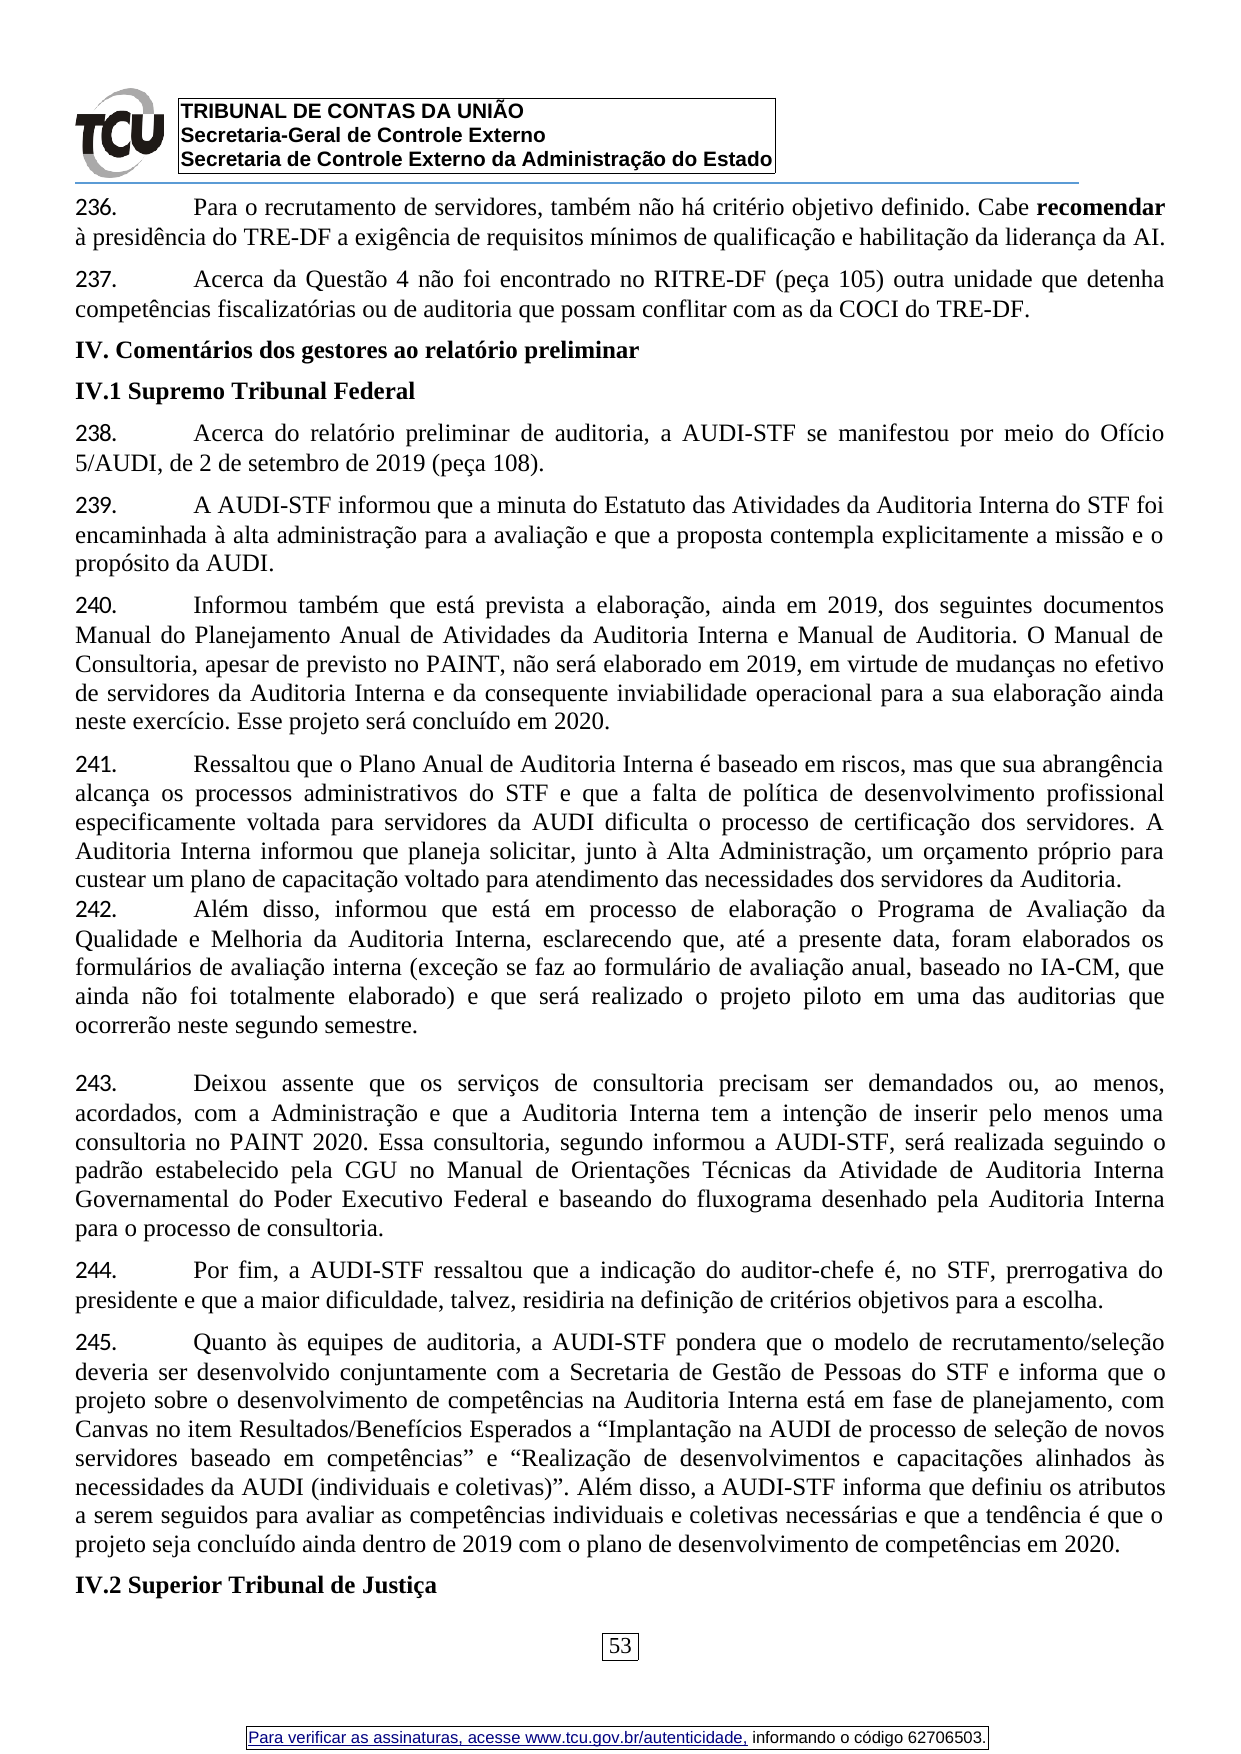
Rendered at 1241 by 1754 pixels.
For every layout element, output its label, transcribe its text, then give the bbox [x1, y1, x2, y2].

list Informou também que está prevista a elaboração, ainda em 2019, dos seguintes documentos Manual do Planejamento Anual de Atividades da Auditoria Interna e Manual de Auditoria. O Manual de Consultoria, apesar de previsto no PAINT, não será elaborado em 2019, em virtude de mudanças no efetivo de servidores da Auditoria Interna e da consequente inviabilidade operacional para a sua elaboração ainda neste exercício. Esse projeto será concluído em 2020. [75, 590, 1165, 735]
list Por fim, a AUDI-STF ressaltou que a indicação do auditor-chefe é, no STF, prerrogativa do presidente e que a maior dificuldade, talvez, residiria na definição de critérios objetivos para a escolha. [75, 1254, 1165, 1313]
list Acerca do relatório preliminar de auditoria, a AUDI-STF se manifestou por meio do Ofício 5/AUDI, de 2 de setembro de 2019 (peça 108). [75, 417, 1165, 477]
list Quanto às equipes de auditoria, a AUDI-STF pondera que o modelo de recrutamento/seleção deveria ser desenvolvido conjuntamente com a Secretaria de Gestão de Pessoas do STF e informa que o projeto sobre o desenvolvimento de competências na Auditoria Interna está em fase de planejamento, com Canvas no item Resultados/Benefícios Esperados a “Implantação na AUDI de processo de seleção de novos servidores baseado em competências” e “Realização de desenvolvimentos e capacitações alinhados às necessidades da AUDI (individuais e coletivas)”. Além disso, a AUDI-STF informa que definiu os atributos a serem seguidos para avaliar as competências individuais e coletivas necessárias e que a tendência é que o projeto seja concluído ainda dentro de 2019 com o plano de desenvolvimento de competências em 2020. [75, 1326, 1166, 1558]
list Além disso, informou que está em processo de elaboração o Programa de Avaliação da Qualidade e Melhoria da Auditoria Interna, esclarecendo que, até a presente data, foram elaborados os formulários de avaliação interna (exceção se faz ao formulário de avaliação anual, baseado no IA-CM, que ainda não foi totalmente elaborado) e que será realizado o projeto piloto em uma das auditorias que ocorrerão neste segundo semestre. [75, 893, 1165, 1039]
picture [75, 88, 164, 178]
list Para o recrutamento de servidores, também não há critério objetivo definido. Cabe recomendar à presidência do TRE-DF a exigência de requisitos mínimos de qualificação e habilitação da liderança da AI. [75, 191, 1166, 251]
list Acerca da Questão 4 não foi encontrado no RITRE-DF (peça 105) outra unidade que detenha competências fiscalizatórias ou de auditoria que possam conflitar com as da COCI do TRE-DF. [75, 263, 1165, 322]
list Supremo Tribunal Federal [75, 376, 1178, 405]
subtitle Superior Tribunal de Justiça [75, 1570, 1178, 1599]
subtitle Comentários dos gestores ao relatório preliminar [75, 335, 1178, 364]
list Deixou assente que os serviços de consultoria precisam ser demandados ou, ao menos, acordados, com a Administração e que a Auditoria Interna tem a intenção de inserir pelo menos uma consultoria no PAINT 2020. Essa consultoria, segundo informou a AUDI-STF, será realizada seguindo o padrão estabelecido pela CGU no Manual de Orientações Técnicas da Atividade de Auditoria Interna Governamental do Poder Executivo Federal e baseando do fluxograma desenhado pela Auditoria Interna para o processo de consultoria. [75, 1067, 1166, 1242]
list A AUDI-STF informou que a minuta do Estatuto das Atividades da Auditoria Interna do STF foi encaminhada à alta administração para a avaliação e que a proposta contempla explicitamente a missão e o propósito da AUDI. [75, 489, 1165, 577]
list Ressaltou que o Plano Anual de Auditoria Interna é baseado em riscos, mas que sua abrangência alcança os processos administrativos do STF e que a falta de política de desenvolvimento profissional especificamente voltada para servidores da AUDI dificulta o processo de certificação dos servidores. A Auditoria Interna informou que planeja solicitar, junto à Alta Administração, um orçamento próprio para custear um plano de capacitação voltado para atendimento das necessidades dos servidores da Auditoria. [75, 748, 1166, 893]
